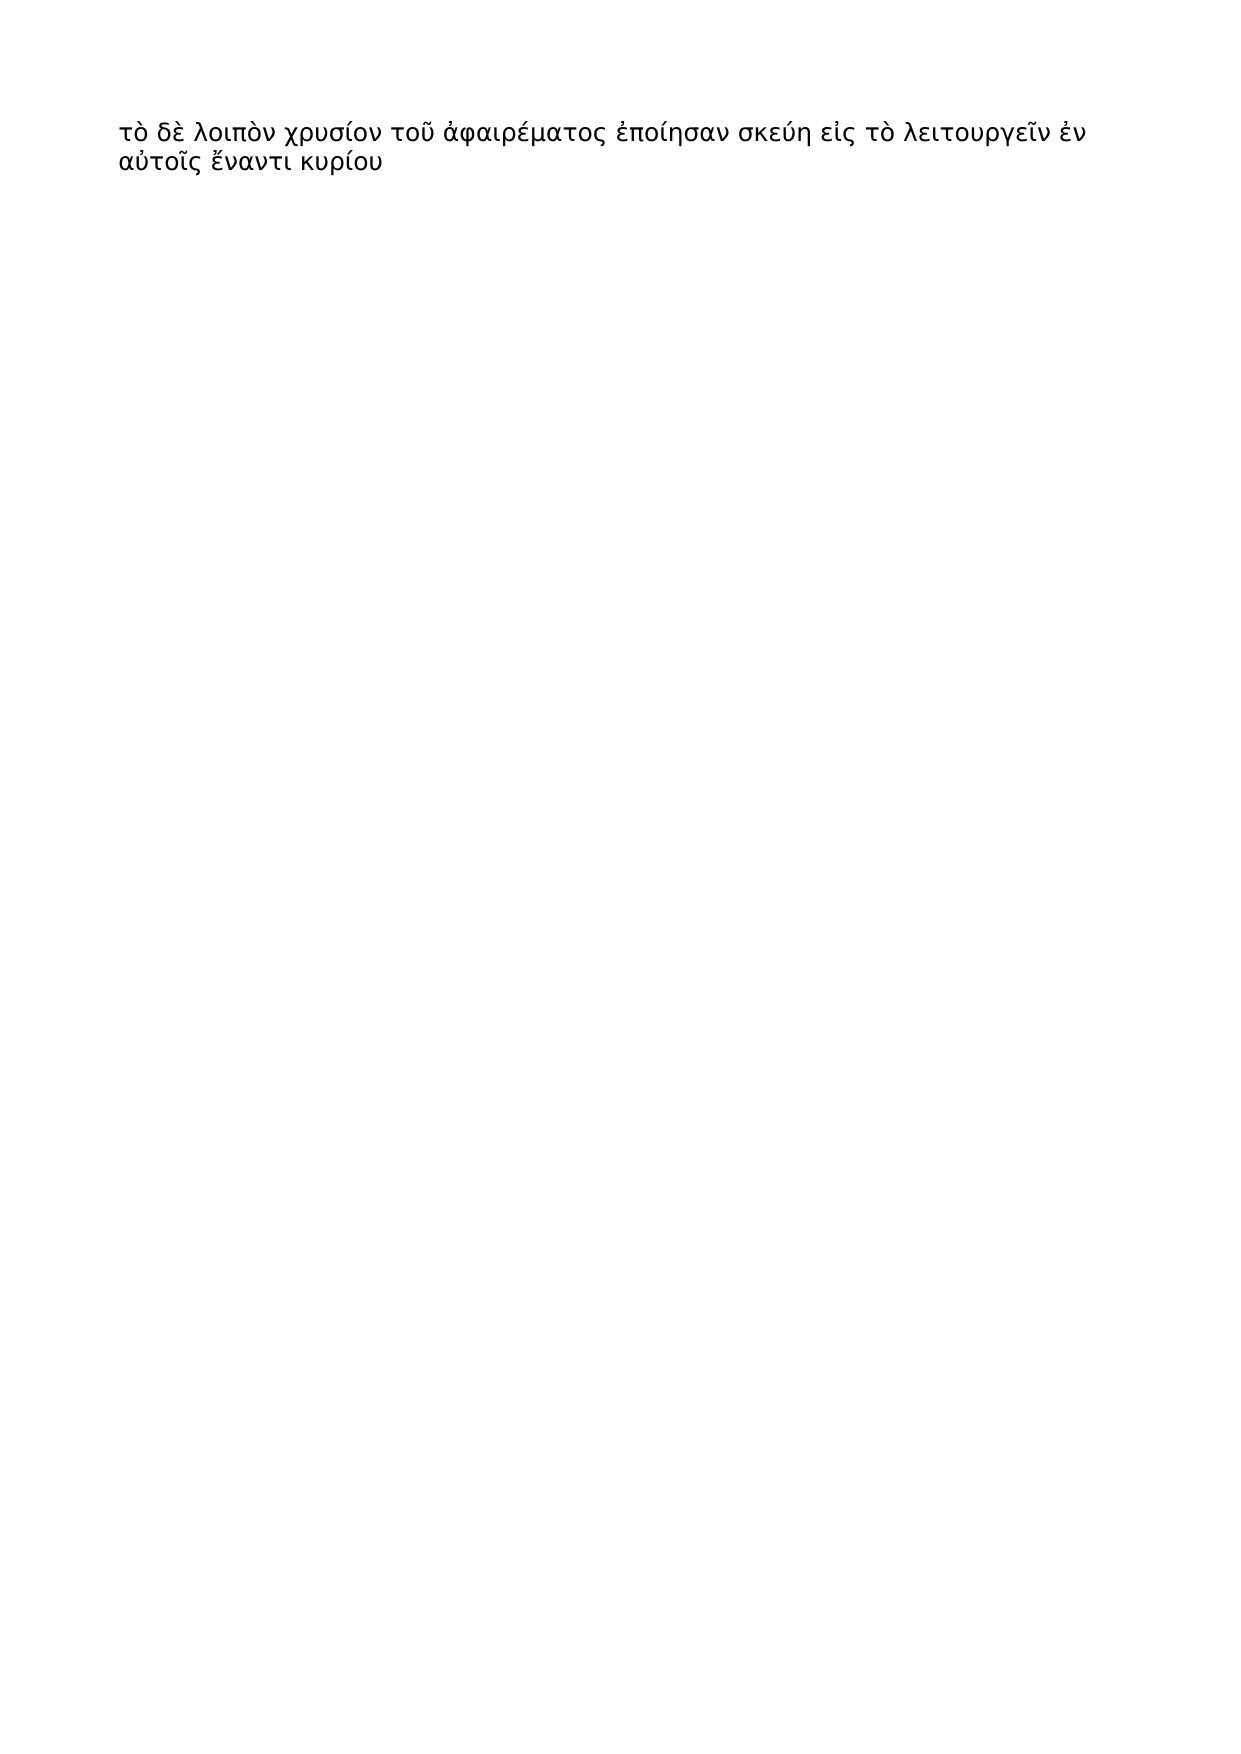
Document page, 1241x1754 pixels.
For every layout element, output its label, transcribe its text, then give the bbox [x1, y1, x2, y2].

text τὸ δὲ λοιπὸν χρυσίον τοῦ ἀφαιρέματος ἐποίησαν σκεύη εἰς τὸ λειτουργεῖν ἐν αὐτοῖς ἔναντι κυρίου [118, 118, 1122, 176]
